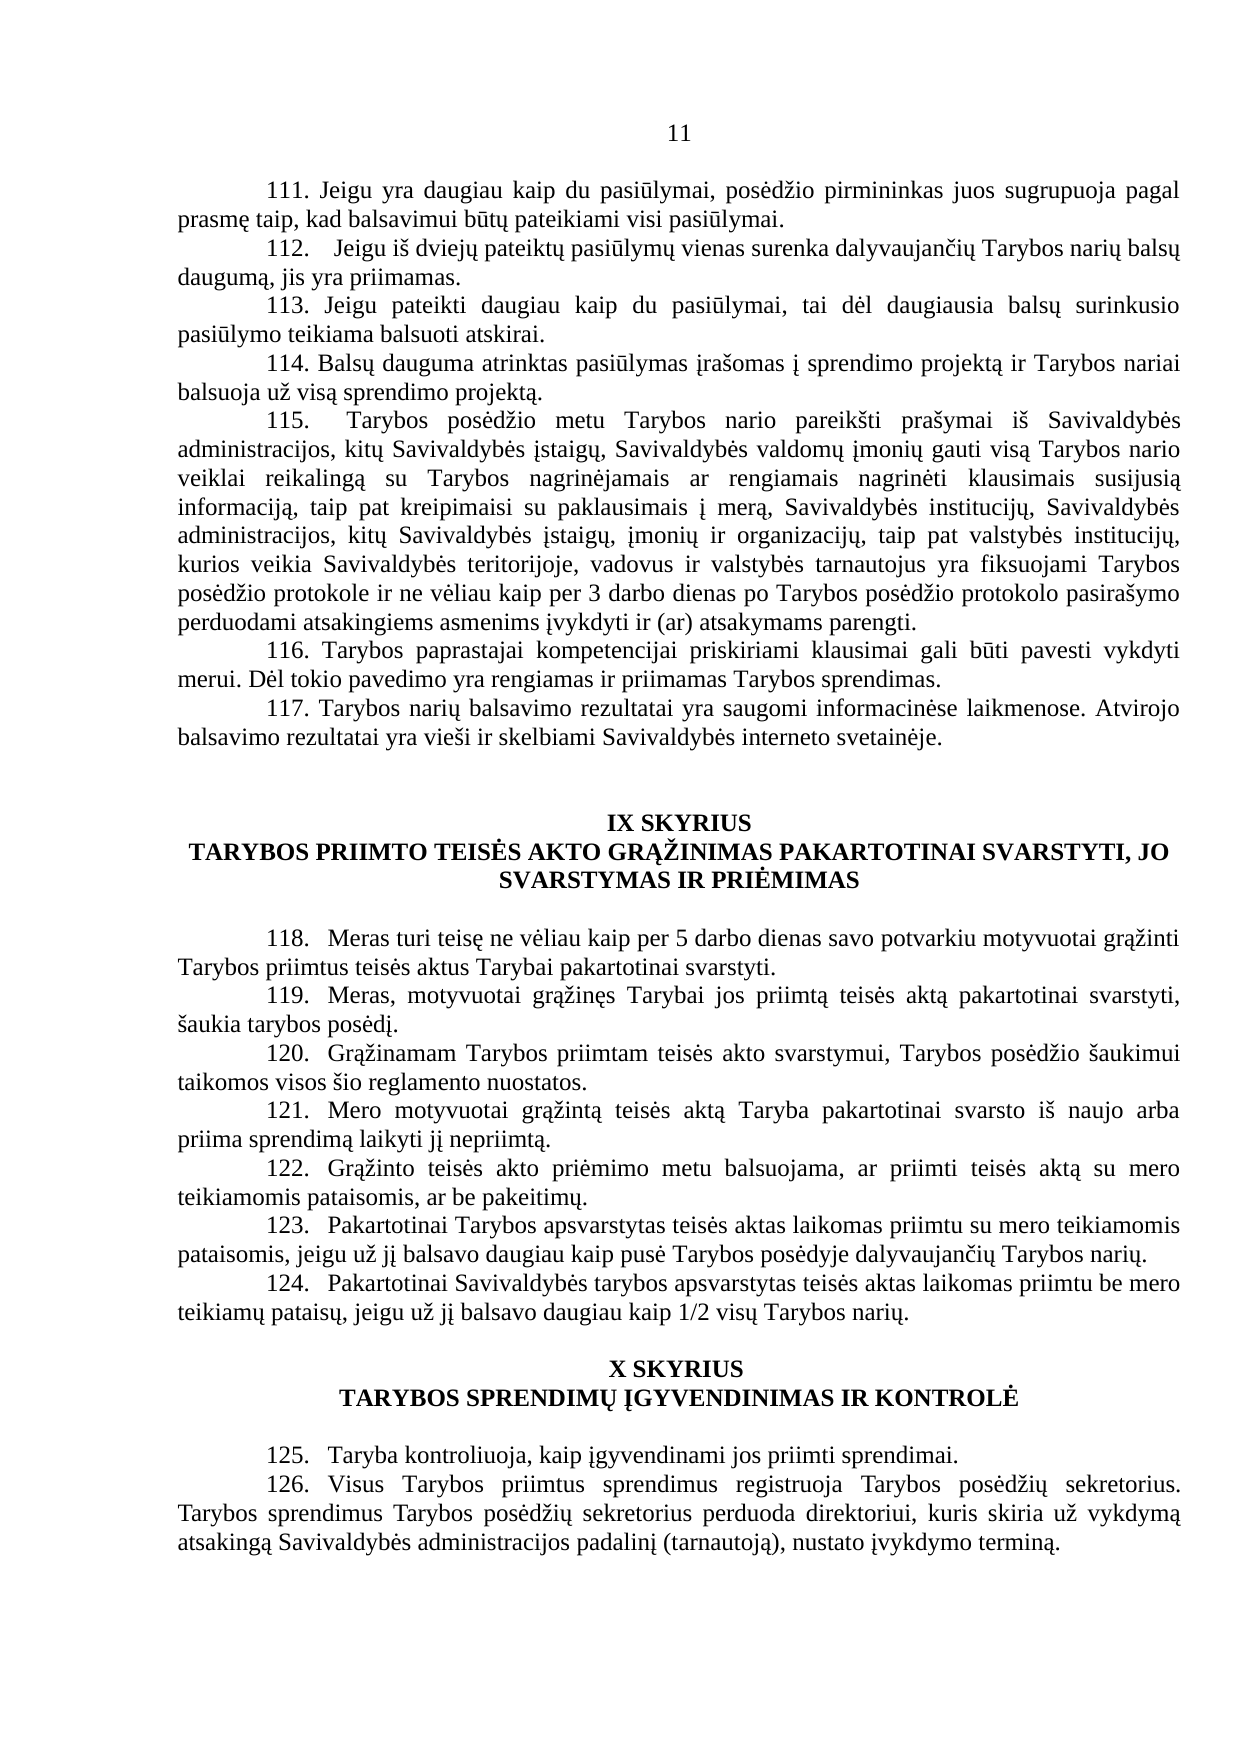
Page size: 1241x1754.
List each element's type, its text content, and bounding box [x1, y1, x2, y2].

text 117. Tarybos narių balsavimo rezultatai yra saugomi informacinėse laikmenose. Atvirojo balsavimo rezultatai yra vieši ir skelbiami Savivaldybės interneto svetainėje. [177, 693, 1181, 751]
text 123. Pakartotinai Tarybos apsvarstytas teisės aktas laikomas priimtu su mero teikiamomis pataisomis, jeigu už jį balsavo daugiau kaip pusė Tarybos posėdyje dalyvaujančių Tarybos narių. [177, 1211, 1181, 1268]
text 114. Balsų dauguma atrinktas pasiūlymas įrašomas į sprendimo projektą ir Tarybos nariai balsuoja už visą sprendimo projektą. [177, 348, 1181, 406]
text 112. Jeigu iš dviejų pateiktų pasiūlymų vienas surenka dalyvaujančių Tarybos narių balsų daugumą, jis yra priimamas. [177, 233, 1181, 291]
text 115. Tarybos posėdžio metu Tarybos nario pareikšti prašymai iš Savivaldybės administracijos, kitų Savivaldybės įstaigų, Savivaldybės valdomų įmonių gauti visą Tarybos nario veiklai reikalingą su Tarybos nagrinėjamais ar rengiamais nagrinėti klausimais susijusią informaciją, taip pat kreipimaisi su paklausimais į merą, Savivaldybės institucijų, Savivaldybės administracijos, kitų Savivaldybės įstaigų, įmonių ir organizacijų, taip pat valstybės institucijų, kurios veikia Savivaldybės teritorijoje, vadovus ir valstybės tarnautojus yra fiksuojami Tarybos posėdžio protokole ir ne vėliau kaip per 3 darbo dienas po Tarybos posėdžio protokolo pasirašymo perduodami atsakingiems asmenims įvykdyti ir (ar) atsakymams parengti. [177, 406, 1181, 636]
text 116. Tarybos paprastajai kompetencijai priskiriami klausimai gali būti pavesti vykdyti merui. Dėl tokio pavedimo yra rengiamas ir priimamas Tarybos sprendimas. [177, 636, 1181, 693]
text 113. Jeigu pateikti daugiau kaip du pasiūlymai, tai dėl daugiausia balsų surinkusio pasiūlymo teikiama balsuoti atskirai. [177, 291, 1181, 348]
text 118. Meras turi teisę ne vėliau kaip per 5 darbo dienas savo potvarkiu motyvuotai grąžinti Tarybos priimtus teisės aktus Tarybai pakartotinai svarstyti. [177, 923, 1181, 981]
text 124. Pakartotinai Savivaldybės tarybos apsvarstytas teisės aktas laikomas priimtu be mero teikiamų pataisų, jeigu už jį balsavo daugiau kaip 1/2 visų Tarybos narių. [177, 1268, 1181, 1326]
text 111. Jeigu yra daugiau kaip du pasiūlymai, posėdžio pirmininkas juos sugrupuoja pagal prasmę taip, kad balsavimui būtų pateikiami visi pasiūlymai. [177, 176, 1181, 233]
text X SKYRIUS [177, 1354, 1181, 1383]
text IX SKYRIUS [177, 808, 1181, 837]
text TARYBOS PRIIMTO TEISĖS AKTO GRĄŽINIMAS PAKARTOTINAI SVARSTYTI, JO SVARSTYMAS IR PRIĖMIMAS [177, 837, 1181, 894]
text 125. Taryba kontroliuoja, kaip įgyvendinami jos priimti sprendimai. [177, 1441, 1181, 1469]
text 126. Visus Tarybos priimtus sprendimus registruoja Tarybos posėdžių sekretorius. Tarybos sprendimus Tarybos posėdžių sekretorius perduoda direktoriui, kuris skiria už vykdymą atsakingą Savivaldybės administracijos padalinį (tarnautoją), nustato įvykdymo terminą. [177, 1469, 1181, 1556]
text 120. Grąžinamam Tarybos priimtam teisės akto svarstymui, Tarybos posėdžio šaukimui taikomos visos šio reglamento nuostatos. [177, 1038, 1181, 1096]
text 122. Grąžinto teisės akto priėmimo metu balsuojama, ar priimti teisės aktą su mero teikiamomis pataisomis, ar be pakeitimų. [177, 1153, 1181, 1211]
text 121. Mero motyvuotai grąžintą teisės aktą Taryba pakartotinai svarsto iš naujo arba priima sprendimą laikyti jį nepriimtą. [177, 1096, 1181, 1153]
text 119. Meras, motyvuotai grąžinęs Tarybai jos priimtą teisės aktą pakartotinai svarstyti, šaukia tarybos posėdį. [177, 981, 1181, 1038]
text TARYBOS SPRENDIMŲ ĮGYVENDINIMAS IR KONTROLĖ [177, 1383, 1181, 1412]
